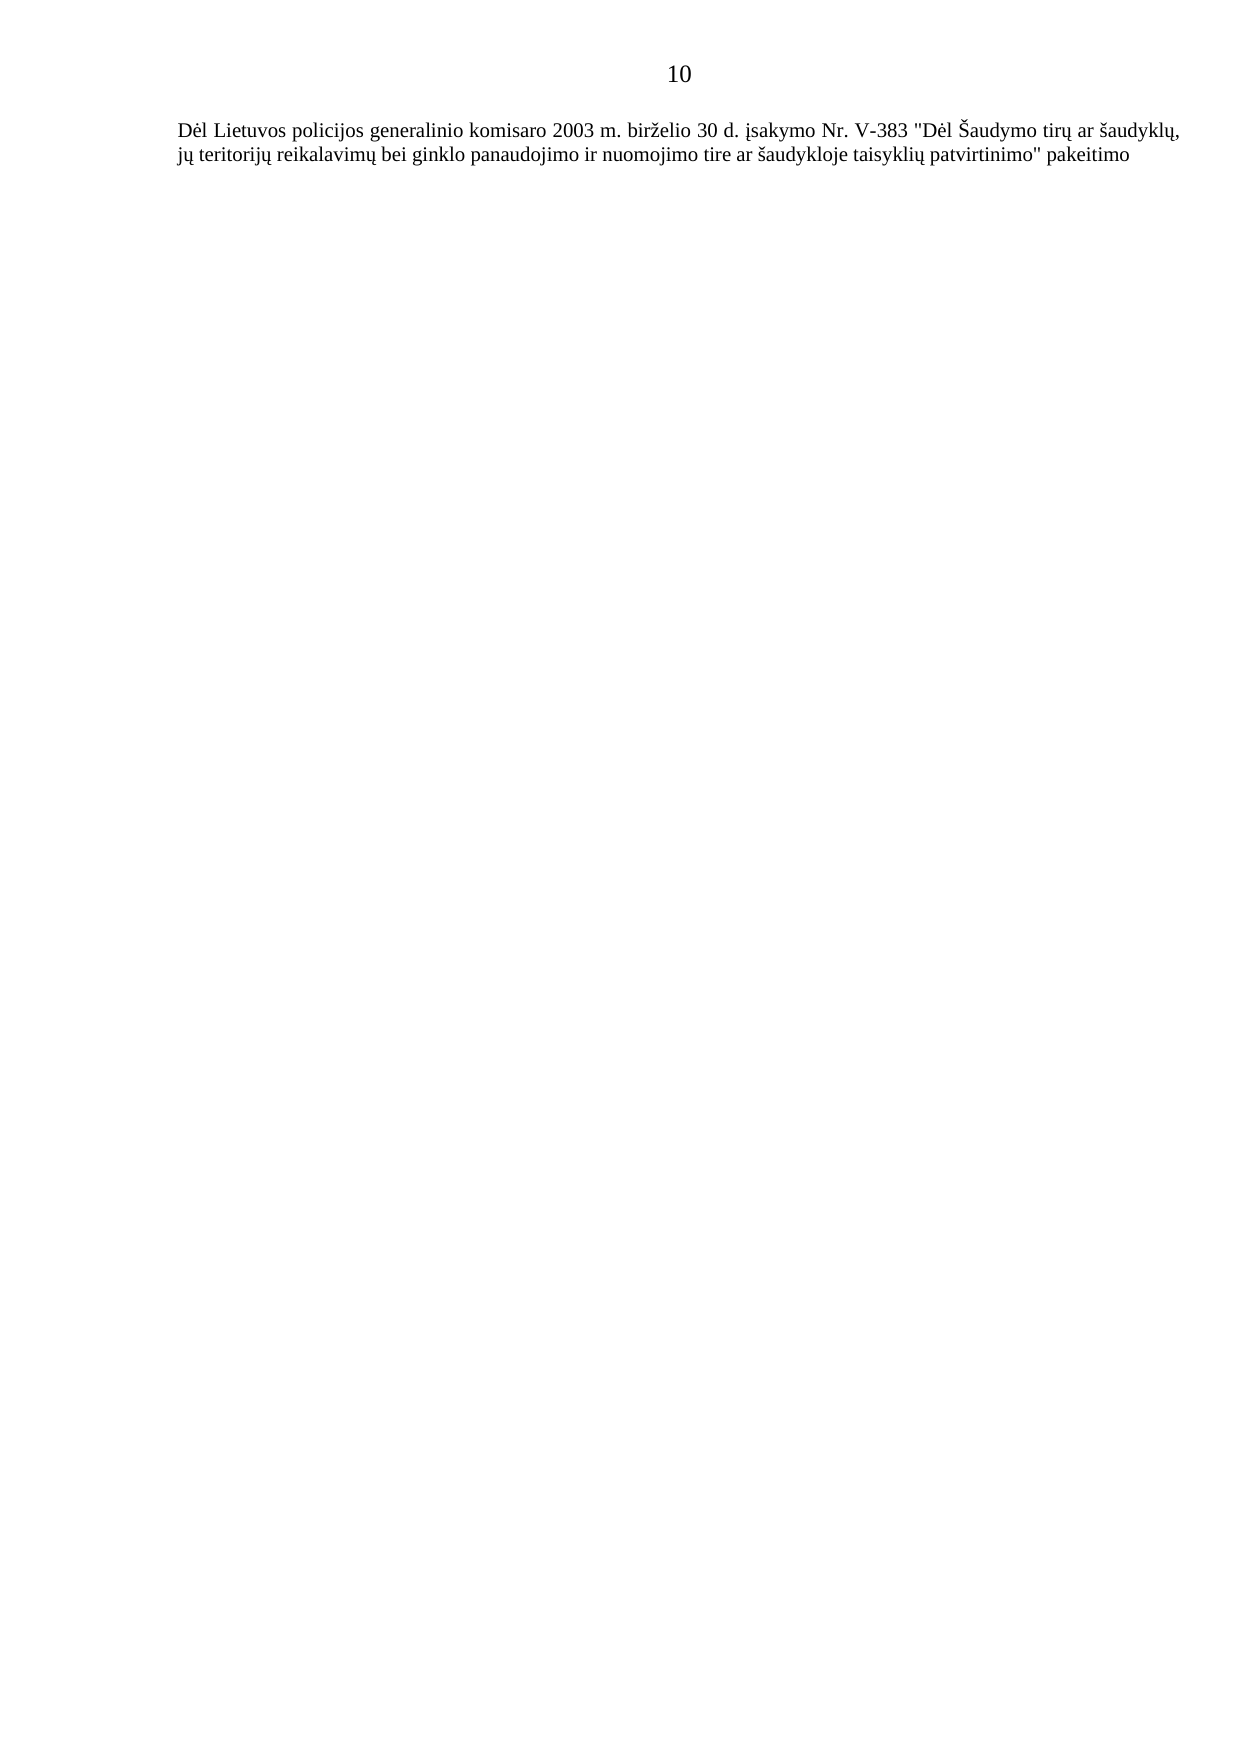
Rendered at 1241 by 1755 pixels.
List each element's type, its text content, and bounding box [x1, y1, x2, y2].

text Dėl Lietuvos policijos generalinio komisaro 2003 m. birželio 30 d. įsakymo Nr. V-383 "Dėl Šaudymo tirų ar šaudyklų, jų teritorijų reikalavimų bei ginklo panaudojimo ir nuomojimo tire ar šaudykloje taisyklių patvirtinimo" pakeitimo [177, 118, 1181, 166]
